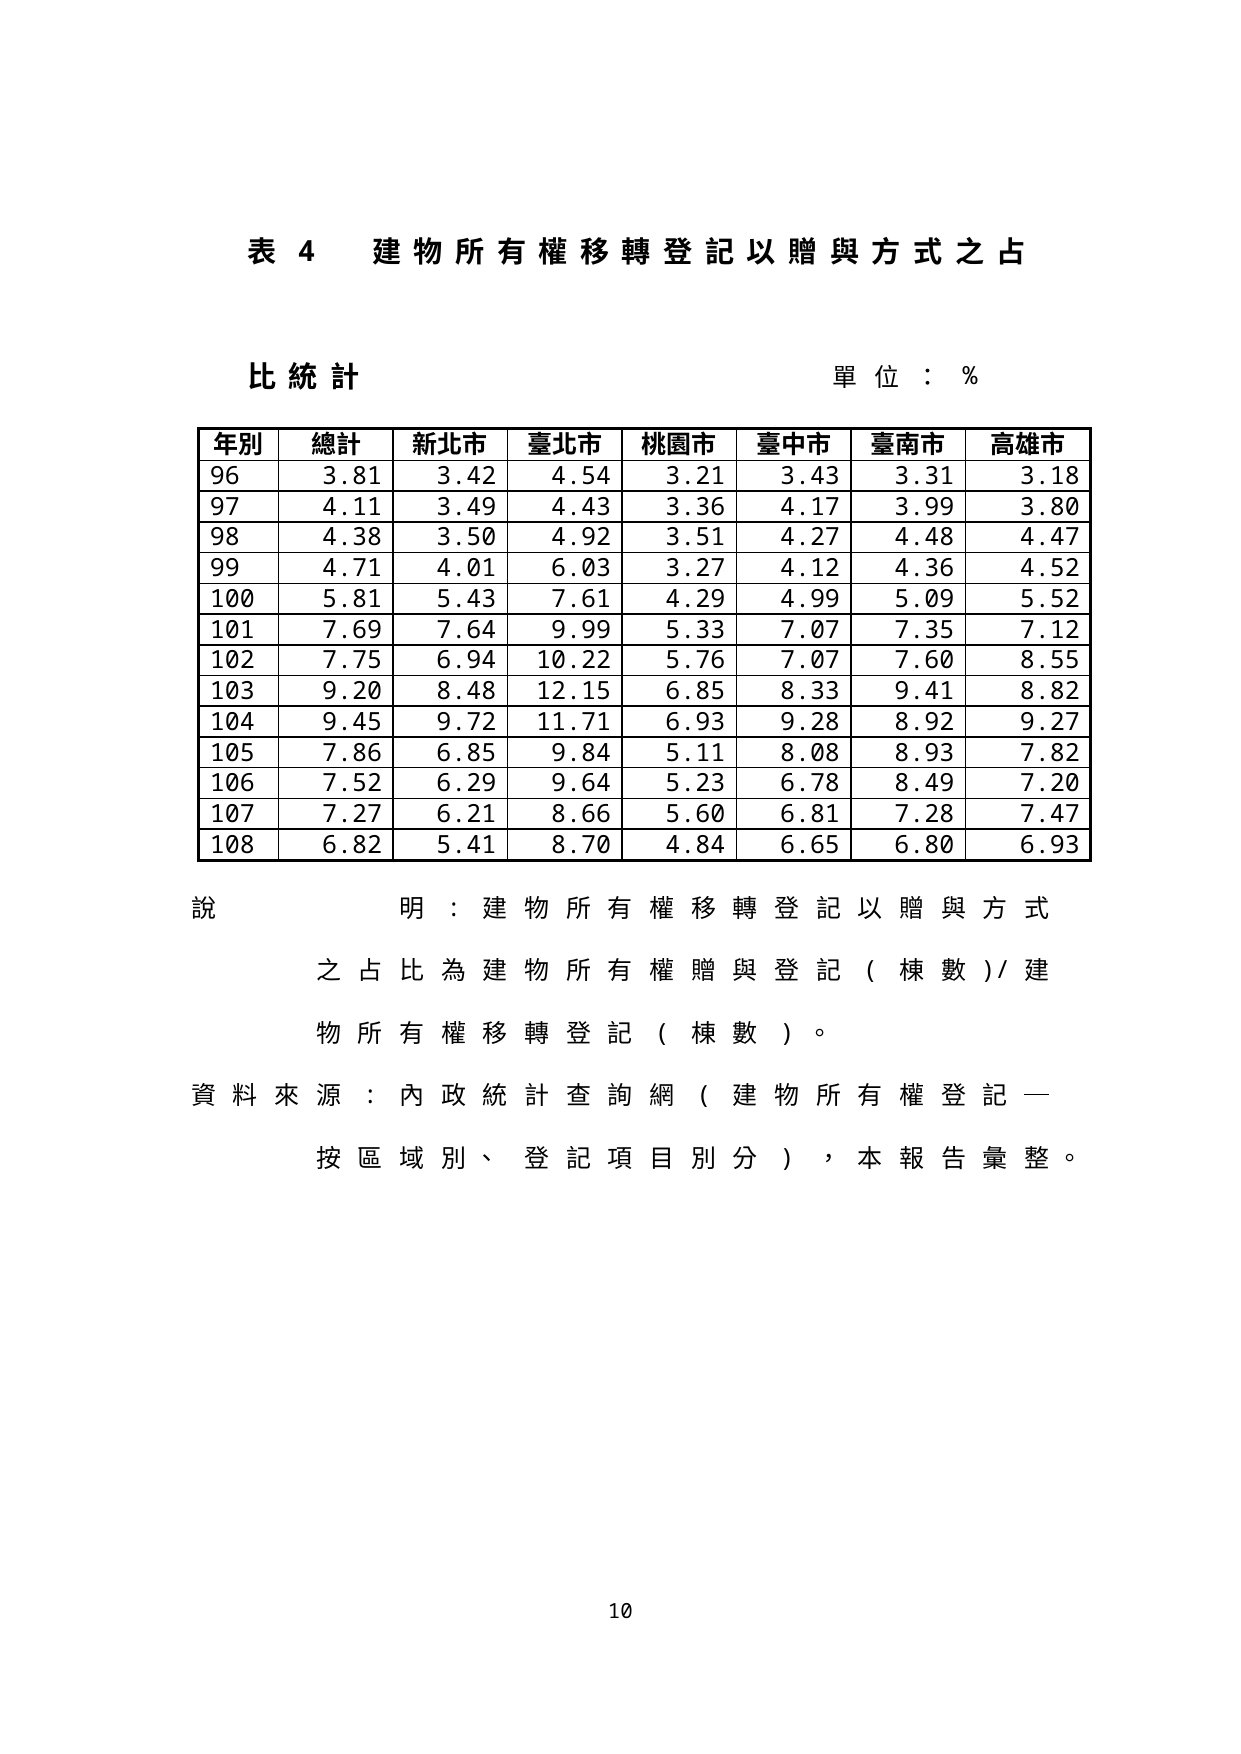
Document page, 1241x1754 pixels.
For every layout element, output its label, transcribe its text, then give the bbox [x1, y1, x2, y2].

table_cell 3.49 [394, 492, 507, 521]
table_cell 7.27 [279, 799, 392, 828]
table_cell 9.20 [279, 676, 392, 705]
table_cell 9.28 [737, 707, 850, 736]
table_cell 4.27 [737, 523, 850, 552]
table_cell 101 [200, 615, 278, 644]
table_cell 8.70 [508, 830, 621, 859]
table_cell 105 [200, 738, 278, 767]
table_cell 104 [200, 707, 278, 736]
table_cell 4.71 [279, 553, 392, 582]
table_cell 12.15 [508, 676, 621, 705]
table_cell 107 [200, 799, 278, 828]
table_cell 6.93 [966, 830, 1089, 859]
table_cell 4.84 [623, 830, 736, 859]
table_header 臺北市 [508, 430, 621, 459]
table_cell 7.64 [394, 615, 507, 644]
table_cell 7.12 [966, 615, 1089, 644]
table_cell 7.75 [279, 646, 392, 674]
table_cell 4.47 [966, 523, 1089, 552]
table_cell 9.45 [279, 707, 392, 736]
table_cell 8.33 [737, 676, 850, 705]
table_cell 3.42 [394, 461, 507, 490]
table_cell 7.20 [966, 768, 1089, 797]
table_cell 3.27 [623, 553, 736, 582]
table_cell 8.55 [966, 646, 1089, 674]
text 資料來源:內政統計查詢網(建物所有權登記─按區域別、登記項目別分)，本報告彙整。 [183, 1052, 1058, 1240]
table_cell 4.12 [737, 553, 850, 582]
table_cell 108 [200, 830, 278, 859]
table_cell 6.82 [279, 830, 392, 859]
table_cell 6.85 [394, 738, 507, 767]
table_header 新北市 [394, 430, 507, 459]
table_cell 6.21 [394, 799, 507, 828]
table_header 年別 [200, 430, 278, 459]
table_cell 8.93 [852, 738, 965, 767]
table_cell 7.07 [737, 615, 850, 644]
table_cell 7.69 [279, 615, 392, 644]
table_cell 4.29 [623, 584, 736, 613]
table_cell 6.81 [737, 799, 850, 828]
table_cell 3.21 [623, 461, 736, 490]
table_cell 5.11 [623, 738, 736, 767]
table_cell 7.28 [852, 799, 965, 828]
table_cell 96 [200, 461, 278, 490]
table_cell 4.38 [279, 523, 392, 552]
table_cell 8.08 [737, 738, 850, 767]
table_header 桃園市 [623, 430, 736, 459]
table_cell 5.76 [623, 646, 736, 674]
table_cell 9.84 [508, 738, 621, 767]
table_cell 5.43 [394, 584, 507, 613]
table_cell 9.64 [508, 768, 621, 797]
table_cell 5.41 [394, 830, 507, 859]
table_cell 8.82 [966, 676, 1089, 705]
table_cell 4.36 [852, 553, 965, 582]
table_cell 6.78 [737, 768, 850, 797]
table_cell 4.17 [737, 492, 850, 521]
table_header 總計 [279, 430, 392, 459]
table_cell 11.71 [508, 707, 621, 736]
table_cell 97 [200, 492, 278, 521]
table_cell 4.54 [508, 461, 621, 490]
table_cell 7.35 [852, 615, 965, 644]
table_cell 6.80 [852, 830, 965, 859]
table_cell 9.27 [966, 707, 1089, 736]
table_cell 100 [200, 584, 278, 613]
table_cell 4.43 [508, 492, 621, 521]
table_cell 8.48 [394, 676, 507, 705]
table_cell 5.23 [623, 768, 736, 797]
text 說 明:建物所有權移轉登記以贈與方式之占比為建物所有權贈與登記(棟數)/建物所有權移轉登記(棟數)。 [183, 865, 1058, 1052]
table_cell 4.92 [508, 523, 621, 552]
table_cell 3.99 [852, 492, 965, 521]
table_cell 99 [200, 553, 278, 582]
table_cell 9.41 [852, 676, 965, 705]
table_cell 106 [200, 768, 278, 797]
table_cell 98 [200, 523, 278, 552]
table_cell 3.51 [623, 523, 736, 552]
table_cell 7.60 [852, 646, 965, 674]
table_header 高雄市 [966, 430, 1089, 459]
table_cell 3.43 [737, 461, 850, 490]
table_cell 7.47 [966, 799, 1089, 828]
table_cell 9.99 [508, 615, 621, 644]
table_cell 6.94 [394, 646, 507, 674]
table_cell 9.72 [394, 707, 507, 736]
table_cell 7.61 [508, 584, 621, 613]
table_header 臺中市 [737, 430, 850, 459]
table_cell 3.18 [966, 461, 1089, 490]
table_cell 5.33 [623, 615, 736, 644]
table_cell 5.09 [852, 584, 965, 613]
table_cell 5.81 [279, 584, 392, 613]
table_cell 8.49 [852, 768, 965, 797]
table_cell 3.36 [623, 492, 736, 521]
table_cell 5.52 [966, 584, 1089, 613]
table_cell 4.01 [394, 553, 507, 582]
table_cell 6.85 [623, 676, 736, 705]
table_cell 10.22 [508, 646, 621, 674]
table_cell 3.50 [394, 523, 507, 552]
table_cell 8.66 [508, 799, 621, 828]
table_cell 8.92 [852, 707, 965, 736]
table_cell 4.48 [852, 523, 965, 552]
table_cell 4.11 [279, 492, 392, 521]
table_cell 3.81 [279, 461, 392, 490]
table_cell 7.86 [279, 738, 392, 767]
table_cell 103 [200, 676, 278, 705]
table_cell 6.03 [508, 553, 621, 582]
table_cell 3.80 [966, 492, 1089, 521]
table_header 臺南市 [852, 430, 965, 459]
table_cell 102 [200, 646, 278, 674]
table_cell 6.29 [394, 768, 507, 797]
table_cell 6.93 [623, 707, 736, 736]
table_cell 6.65 [737, 830, 850, 859]
table_cell 7.82 [966, 738, 1089, 767]
table_cell 3.31 [852, 461, 965, 490]
table_cell 7.52 [279, 768, 392, 797]
table_cell 4.52 [966, 553, 1089, 582]
table_cell 4.99 [737, 584, 850, 613]
table_cell 5.60 [623, 799, 736, 828]
table_cell 7.07 [737, 646, 850, 674]
text 表4 建物所有權移轉登記以贈與方式之占比統計 單位：% [182, 177, 1048, 427]
